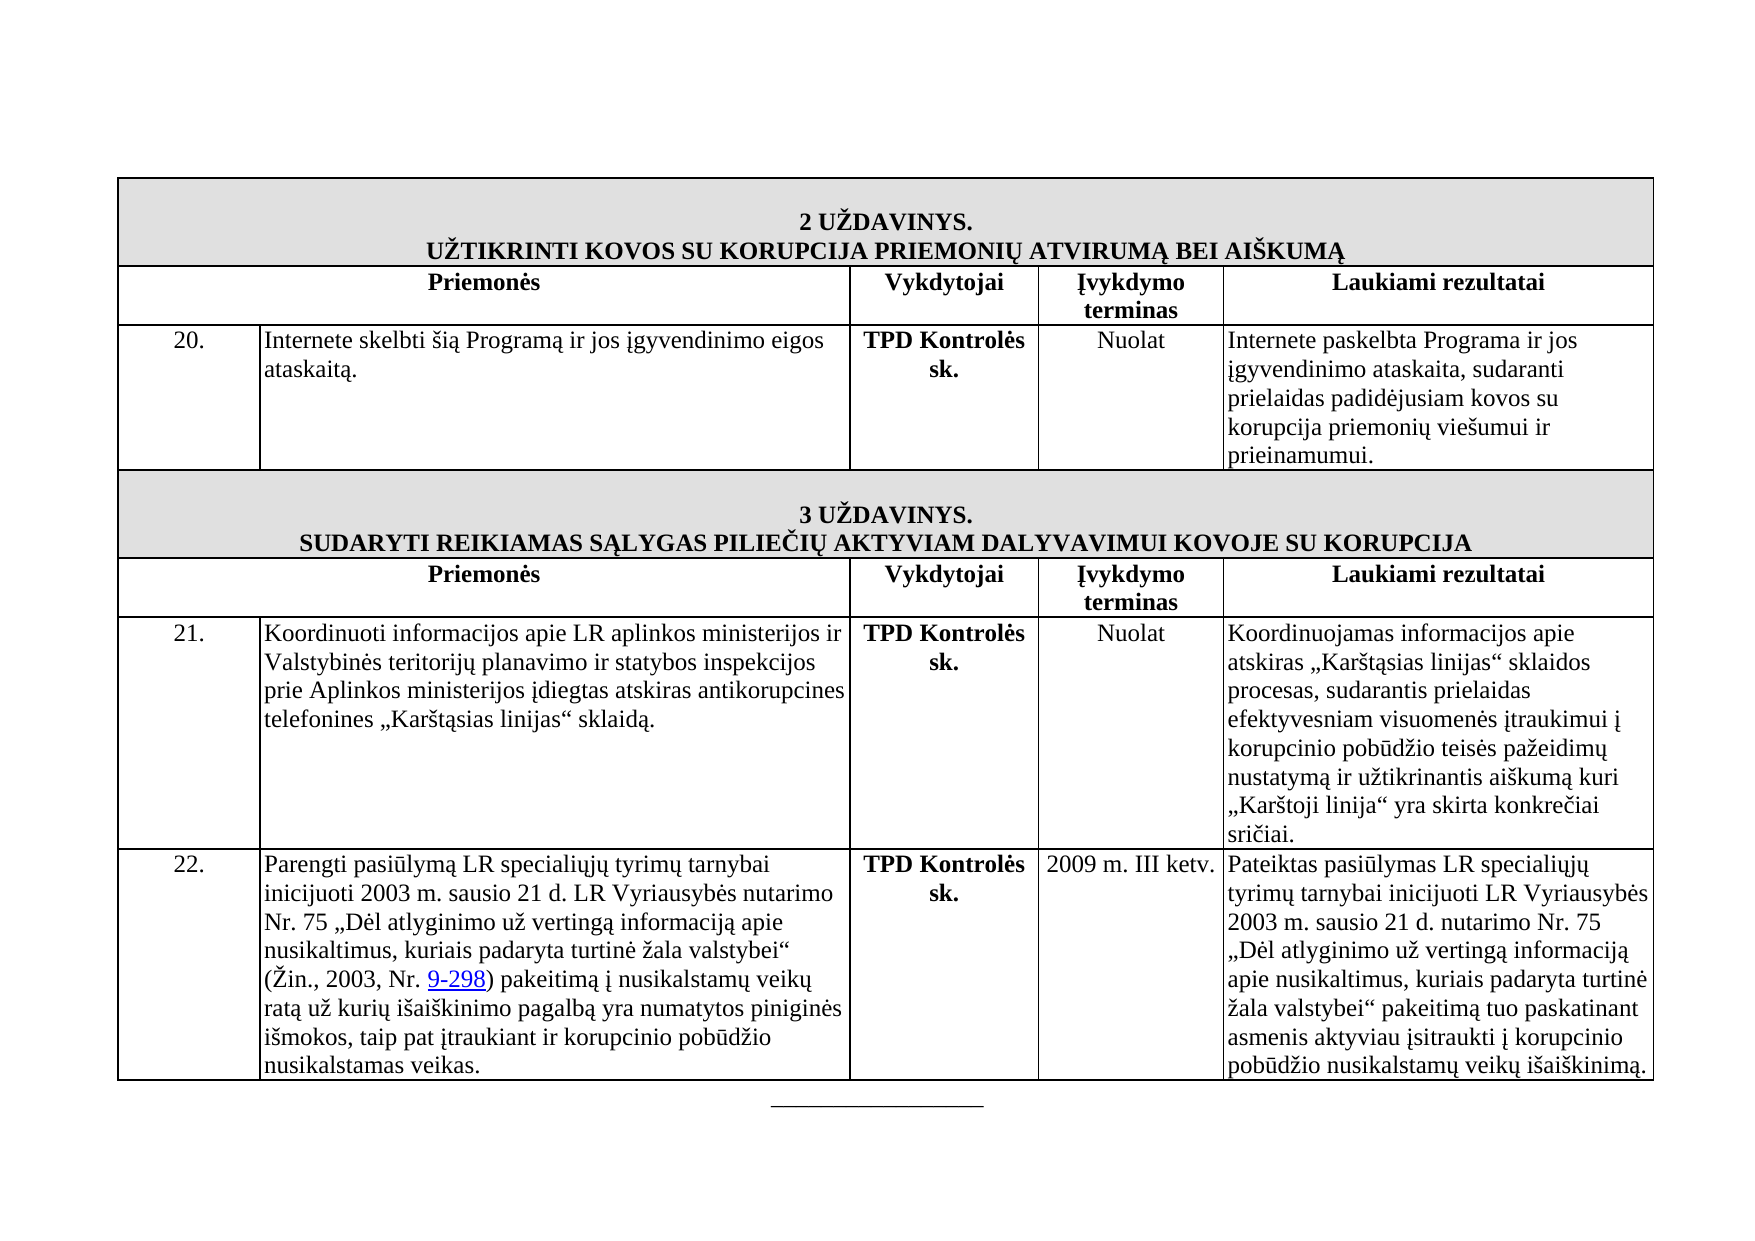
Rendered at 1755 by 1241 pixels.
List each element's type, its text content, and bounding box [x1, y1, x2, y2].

text _________________ [118, 1081, 1636, 1110]
table_cell Įvykdymo terminas [1039, 559, 1223, 616]
table_cell Priemonės [119, 559, 849, 616]
table_cell TPD Kontrolės sk. [851, 850, 1038, 1079]
table_cell 2 UŽDAVINYS. UŽTIKRINTI KOVOS SU KORUPCIJA PRIEMONIŲ ATVIRUMĄ BEI AIŠKUMĄ [119, 179, 1653, 265]
table_cell 20. [119, 326, 259, 469]
table_cell 2009 m. III ketv. [1039, 850, 1223, 1079]
table_cell Parengti pasiūlymą LR specialiųjų tyrimų tarnybai inicijuoti 2003 m. sausio 21 d. LR Vyriausybės nutarimo Nr. 75 „Dėl atlyginimo už vertingą informaciją apie nusikaltimus, kuriais padaryta turtinė žala valstybei“ (Žin., 2003, Nr. 9-298) pakeitimą į nusikalstamų veikų ratą už kurių išaiškinimo pagalbą yra numatytos piniginės išmokos, taip pat įtraukiant ir korupcinio pobūdžio nusikalstamas veikas. [261, 850, 849, 1079]
table_cell Internete paskelbta Programa ir jos įgyvendinimo ataskaita, sudaranti prielaidas padidėjusiam kovos su korupcija priemonių viešumui ir prieinamumui. [1224, 326, 1653, 469]
table_cell Laukiami rezultatai [1224, 267, 1653, 324]
table_cell Vykdytojai [851, 559, 1038, 616]
table_cell Laukiami rezultatai [1224, 559, 1653, 616]
table_cell Vykdytojai [851, 267, 1038, 324]
table_cell Pateiktas pasiūlymas LR specialiųjų tyrimų tarnybai inicijuoti LR Vyriausybės 2003 m. sausio 21 d. nutarimo Nr. 75 „Dėl atlyginimo už vertingą informaciją apie nusikaltimus, kuriais padaryta turtinė žala valstybei“ pakeitimą tuo paskatinant asmenis aktyviau įsitraukti į korupcinio pobūdžio nusikalstamų veikų išaiškinimą. [1224, 850, 1653, 1079]
table_cell Įvykdymo terminas [1039, 267, 1223, 324]
table_cell Koordinuojamas informacijos apie atskiras „Karštąsias linijas“ sklaidos procesas, sudarantis prielaidas efektyvesniam visuomenės įtraukimui į korupcinio pobūdžio teisės pažeidimų nustatymą ir užtikrinantis aiškumą kuri „Karštoji linija“ yra skirta konkrečiai sričiai. [1224, 618, 1653, 848]
table_cell Internete skelbti šią Programą ir jos įgyvendinimo eigos ataskaitą. [261, 326, 849, 469]
table_cell TPD Kontrolės sk. [851, 618, 1038, 848]
table_cell Nuolat [1039, 618, 1223, 848]
table_cell 22. [119, 850, 259, 1079]
table_cell Koordinuoti informacijos apie LR aplinkos ministerijos ir Valstybinės teritorijų planavimo ir statybos inspekcijos prie Aplinkos ministerijos įdiegtas atskiras antikorupcines telefonines „Karštąsias linijas“ sklaidą. [261, 618, 849, 848]
table_cell Nuolat [1039, 326, 1223, 469]
table_cell Priemonės [119, 267, 849, 324]
table_cell 21. [119, 618, 259, 848]
table_cell TPD Kontrolės sk. [851, 326, 1038, 469]
table_cell 3 UŽDAVINYS. SUDARYTI REIKIAMAS SĄLYGAS PILIEČIŲ AKTYVIAM DALYVAVIMUI KOVOJE SU KORUPCIJA [119, 471, 1653, 557]
